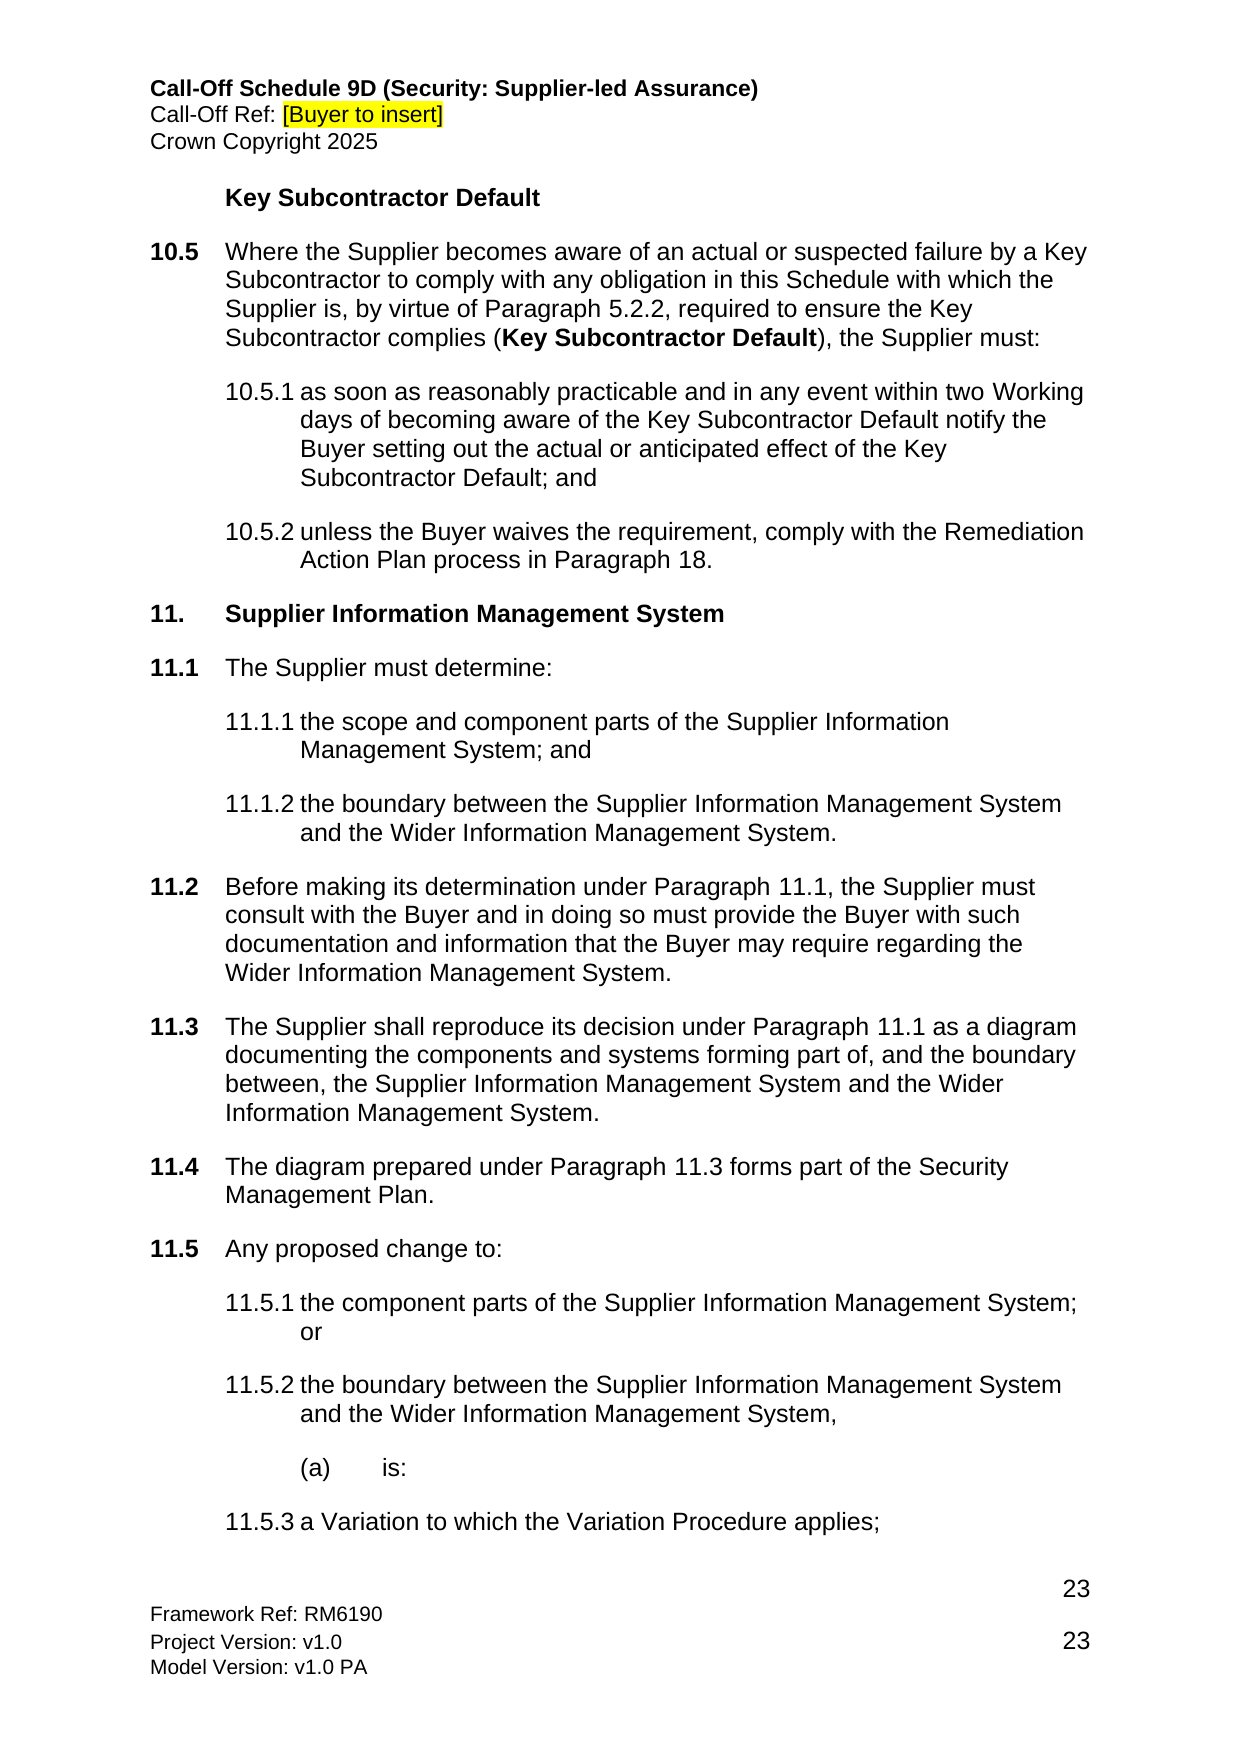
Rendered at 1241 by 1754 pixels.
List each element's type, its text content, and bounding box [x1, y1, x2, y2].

subtitle unless the Buyer waives the requirement, comply with the Remediation Action Plan process in Paragraph 18. [225, 517, 1090, 574]
subtitle The diagram prepared under Paragraph 11.3 forms part of the Security Management Plan. [150, 1152, 1090, 1209]
subtitle Any proposed change to: [150, 1234, 1090, 1263]
subtitle is: [225, 1453, 1090, 1482]
subtitle the scope and component parts of the Supplier Information Management System; and [225, 707, 1090, 764]
subtitle Supplier Information Management System [150, 599, 1090, 628]
subtitle the boundary between the Supplier Information Management System and the Wider Information Management System, [225, 1370, 1090, 1428]
subtitle Before making its determination under Paragraph 11.1, the Supplier must consult with the Buyer and in doing so must provide the Buyer with such documentation and information that the Buyer may require regarding the Wider Information Management System. [150, 872, 1090, 987]
subtitle the component parts of the Supplier Information Management System; or [225, 1288, 1090, 1345]
subtitle a Variation to which the Variation Procedure applies; [225, 1507, 1090, 1535]
subtitle the boundary between the Supplier Information Management System and the Wider Information Management System. [225, 789, 1090, 847]
subtitle The Supplier shall reproduce its decision under Paragraph 11.1 as a diagram documenting the components and systems forming part of, and the boundary between, the Supplier Information Management System and the Wider Information Management System. [150, 1012, 1090, 1127]
subtitle The Supplier must determine: [150, 653, 1090, 682]
text Key Subcontractor Default [225, 183, 1090, 212]
subtitle as soon as reasonably practicable and in any event within two Working days of becoming aware of the Key Subcontractor Default notify the Buyer setting out the actual or anticipated effect of the Key Subcontractor Default; and [225, 377, 1090, 492]
subtitle Where the Supplier becomes aware of an actual or suspected failure by a Key Subcontractor to comply with any obligation in this Schedule with which the Supplier is, by virtue of Paragraph 5.2.2, required to ensure the Key Subcontractor complies (Key Subcontractor Default), the Supplier must: [150, 237, 1090, 352]
